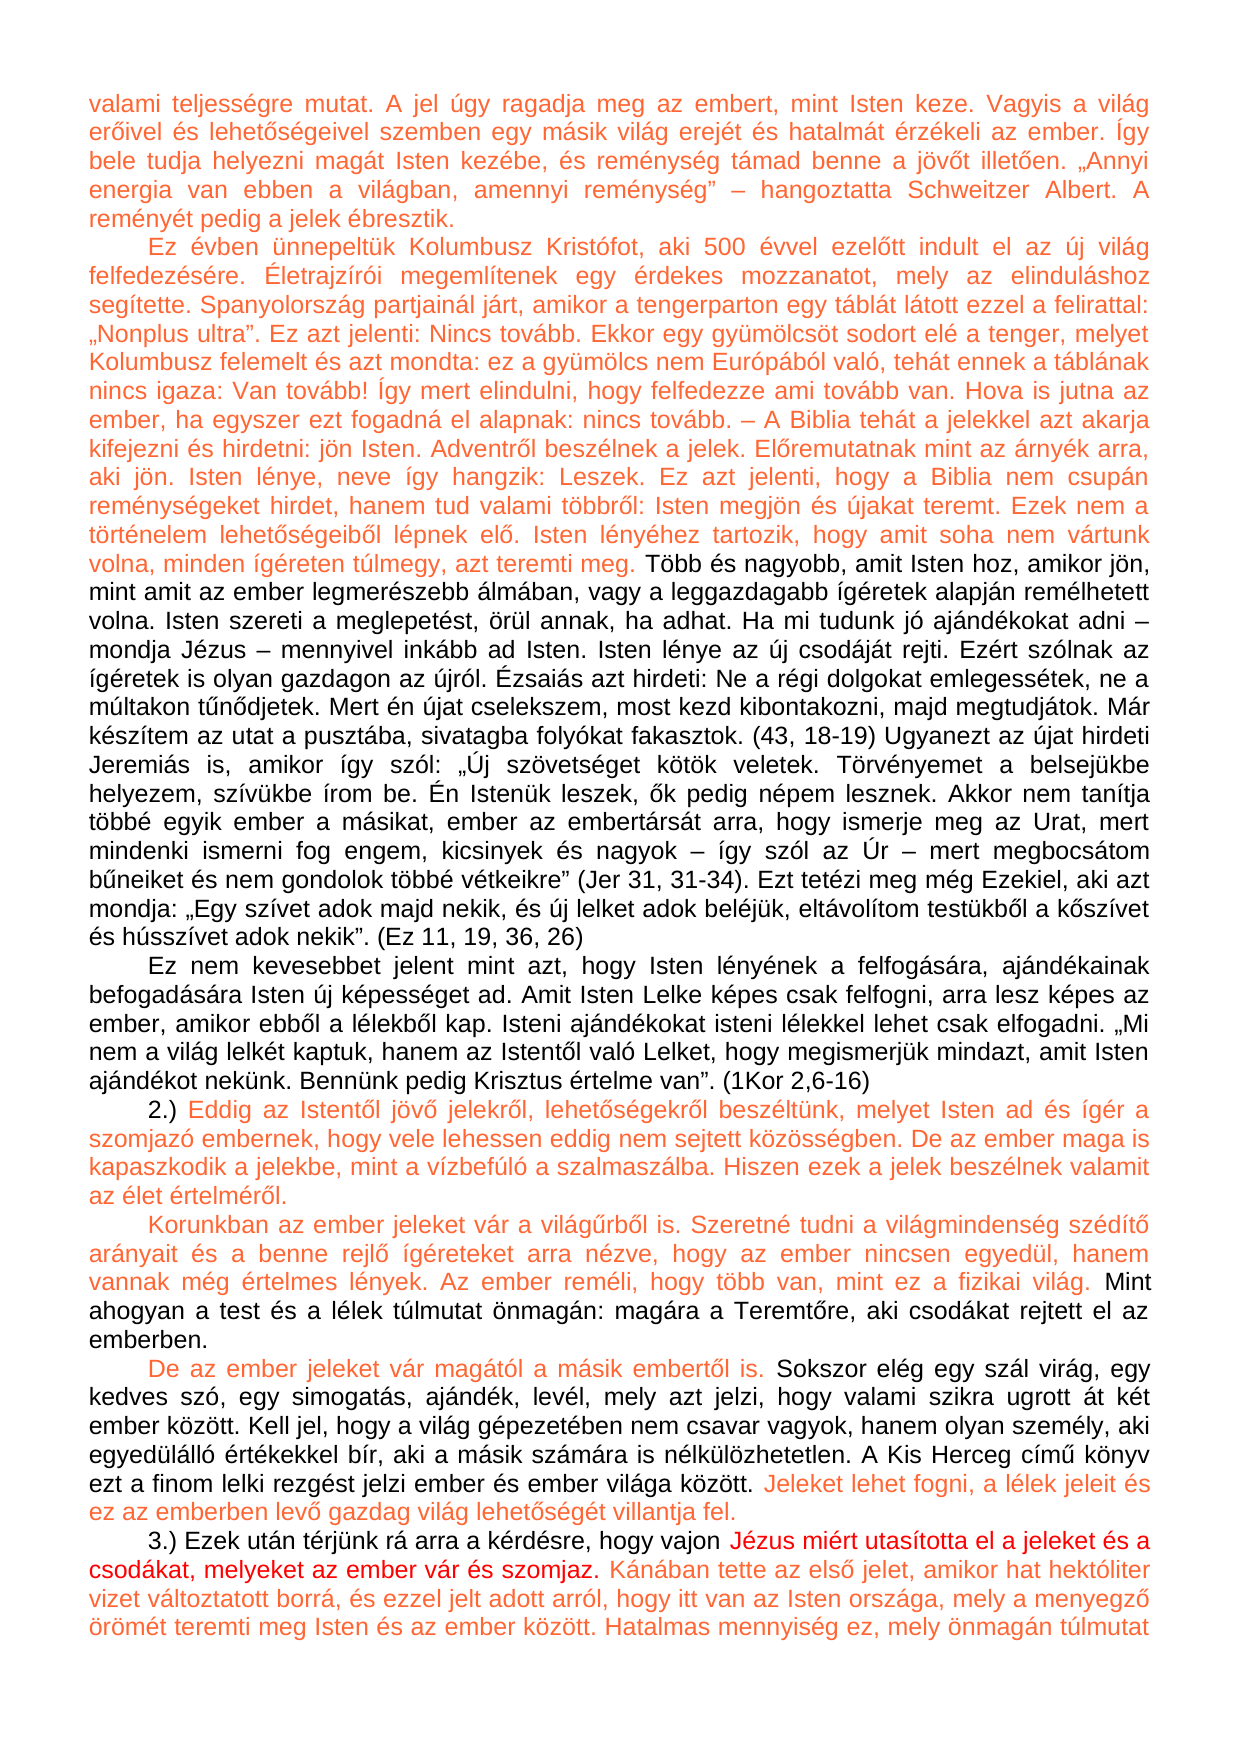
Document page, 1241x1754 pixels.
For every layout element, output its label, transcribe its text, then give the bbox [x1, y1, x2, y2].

text Korunkban az ember jeleket vár a világűrből is. Szeretné tudni a világmindenség szédítő arányait és a benne rejlő ígéreteket arra nézve, hogy az ember nincsen egyedül, hanem vannak még értelmes lények. Az ember reméli, hogy több van, mint ez a fizikai világ. Mint ahogyan a test és a lélek túlmutat önmagán: magára a Teremtőre, aki csodákat rejtett el az emberben. [88, 1210, 1152, 1353]
text Ez évben ünnepeltük Kolumbusz Kristófot, aki 500 évvel ezelőtt indult el az új világ felfedezésére. Életrajzírói megemlítenek egy érdekes mozzanatot, mely az elinduláshoz segítette. Spanyolország partjainál járt, amikor a tengerparton egy táblát látott ezzel a felirattal: „Nonplus ultra”. Ez azt jelenti: Nincs tovább. Ekkor egy gyümölcsöt sodort elé a tenger, melyet Kolumbusz felemelt és azt mondta: ez a gyümölcs nem Európából való, tehát ennek a táblának nincs igaza: Van tovább! Így mert elindulni, hogy felfedezze ami tovább van. Hova is jutna az ember, ha egyszer ezt fogadná el alapnak: nincs tovább. ‒ A Biblia tehát a jelekkel azt akarja kifejezni és hirdetni: jön Isten. Adventről beszélnek a jelek. Előremutatnak mint az árnyék arra, aki jön. Isten lénye, neve így hangzik: Leszek. Ez azt jelenti, hogy a Biblia nem csupán reménységeket hirdet, hanem tud valami többről: Isten megjön és újakat teremt. Ezek nem a történelem lehetőségeiből lépnek elő. Isten lényéhez tartozik, hogy amit soha nem vártunk volna, minden ígéreten túlmegy, azt teremti meg. Több és nagyobb, amit Isten hoz, amikor jön, mint amit az ember legmerészebb álmában, vagy a leggazdagabb ígéretek alapján remélhetett volna. Isten szereti a meglepetést, örül annak, ha adhat. Ha mi tudunk jó ajándékokat adni ‒ mondja Jézus ‒ mennyivel inkább ad Isten. Isten lénye az új csodáját rejti. Ezért szólnak az ígéretek is olyan gazdagon az újról. Ézsaiás azt hirdeti: Ne a régi dolgokat emlegessétek, ne a múltakon tűnődjetek. Mert én újat cselekszem, most kezd kibontakozni, majd megtudjátok. Már készítem az utat a pusztába, sivatagba folyókat fakasztok. (43, 18-19) Ugyanezt az újat hirdeti Jeremiás is, amikor így szól: „Új szövetséget kötök veletek. Törvényemet a belsejükbe helyezem, szívükbe írom be. Én Istenük leszek, ők pedig népem lesznek. Akkor nem tanítja többé egyik ember a másikat, ember az embertársát arra, hogy ismerje meg az Urat, mert mindenki ismerni fog engem, kicsinyek és nagyok ‒ így szól az Úr ‒ mert megbocsátom bűneiket és nem gondolok többé vétkeikre” (Jer 31, 31-34). Ezt tetézi meg még Ezekiel, aki azt mondja: „Egy szívet adok majd nekik, és új lelket adok beléjük, eltávolítom testükből a kőszívet és hússzívet adok nekik”. (Ez 11, 19, 36, 26) [88, 232, 1152, 951]
text 2.) Eddig az Istentől jövő jelekről, lehetőségekről beszéltünk, melyet Isten ad és ígér a szomjazó embernek, hogy vele lehessen eddig nem sejtett közösségben. De az ember maga is kapaszkodik a jelekbe, mint a vízbefúló a szalmaszálba. Hiszen ezek a jelek beszélnek valamit az élet értelméről. [88, 1095, 1152, 1210]
text valami teljességre mutat. A jel úgy ragadja meg az embert, mint Isten keze. Vagyis a világ erőivel és lehetőségeivel szemben egy másik világ erejét és hatalmát érzékeli az ember. Így bele tudja helyezni magát Isten kezébe, és reménység támad benne a jövőt illetően. „Annyi energia van ebben a világban, amennyi reménység” ‒ hangoztatta Schweitzer Albert. A reményét pedig a jelek ébresztik. [88, 88, 1152, 232]
text Ez nem kevesebbet jelent mint azt, hogy Isten lényének a felfogására, ajándékainak befogadására Isten új képességet ad. Amit Isten Lelke képes csak felfogni, arra lesz képes az ember, amikor ebből a lélekből kap. Isteni ajándékokat isteni lélekkel lehet csak elfogadni. „Mi nem a világ lelkét kaptuk, hanem az Istentől való Lelket, hogy megismerjük mindazt, amit Isten ajándékot nekünk. Bennünk pedig Krisztus értelme van”. (1Kor 2,6-16) [88, 951, 1152, 1095]
text 3.) Ezek után térjünk rá arra a kérdésre, hogy vajon Jézus miért utasította el a jeleket és a csodákat, melyeket az ember vár és szomjaz. Kánában tette az első jelet, amikor hat hektóliter vizet változtatott borrá, és ezzel jelt adott arról, hogy itt van az Isten országa, mely a menyegző örömét teremti meg Isten és az ember között. Hatalmas mennyiség ez, mely önmagán túlmutat [88, 1526, 1152, 1641]
text De az ember jeleket vár magától a másik embertől is. Sokszor elég egy szál virág, egy kedves szó, egy simogatás, ajándék, levél, mely azt jelzi, hogy valami szikra ugrott át két ember között. Kell jel, hogy a világ gépezetében nem csavar vagyok, hanem olyan személy, aki egyedülálló értékekkel bír, aki a másik számára is nélkülözhetetlen. A Kis Herceg című könyv ezt a finom lelki rezgést jelzi ember és ember világa között. Jeleket lehet fogni, a lélek jeleit és ez az emberben levő gazdag világ lehetőségét villantja fel. [88, 1353, 1152, 1526]
